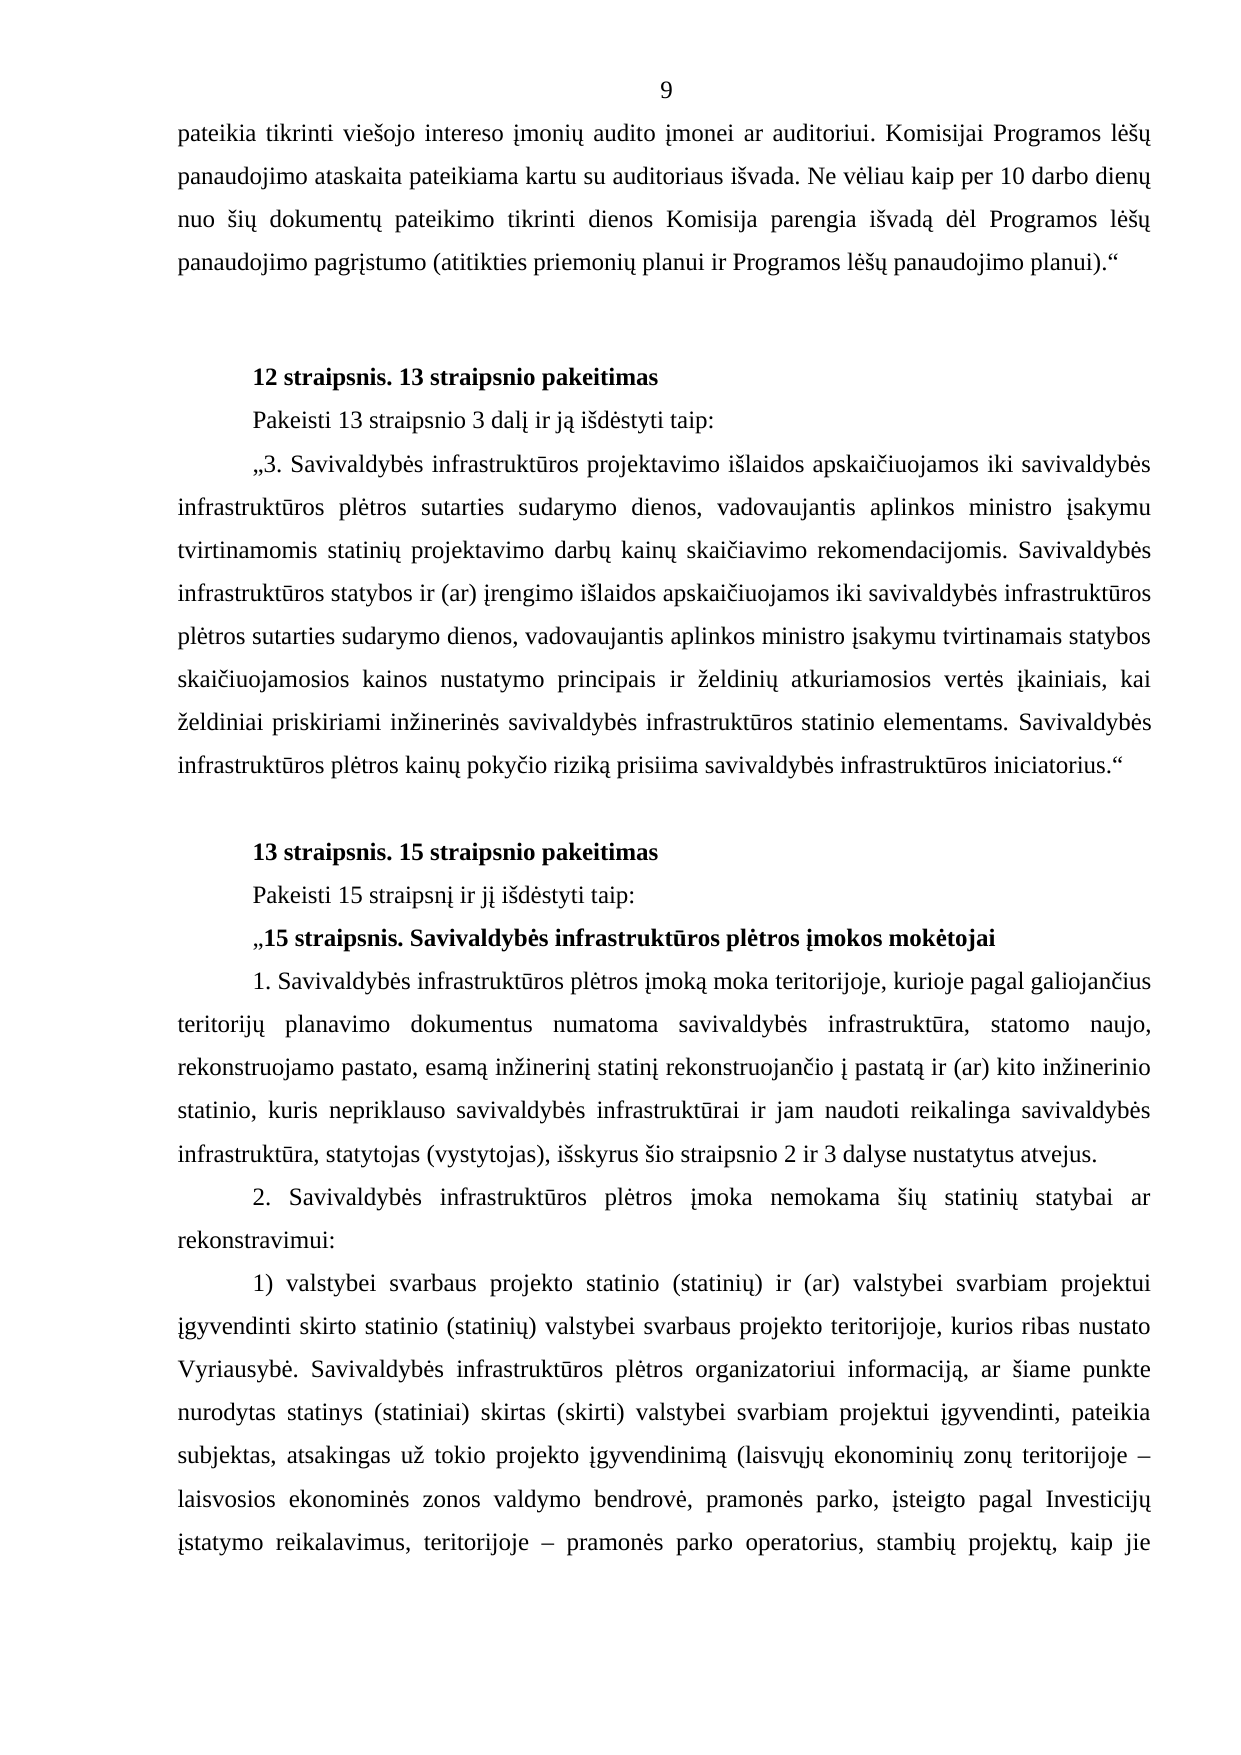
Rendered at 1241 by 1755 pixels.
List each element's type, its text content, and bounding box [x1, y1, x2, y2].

text 12 straipsnis. 13 straipsnio pakeitimas [177, 362, 1152, 391]
text Pakeisti 15 straipsnį ir jį išdėstyti taip: [177, 880, 1152, 909]
text 1. Savivaldybės infrastruktūros plėtros įmoką moka teritorijoje, kurioje pagal galiojančius teritorijų planavimo dokumentus numatoma savivaldybės infrastruktūra, statomo naujo, rekonstruojamo pastato, esamą inžinerinį statinį rekonstruojančio į pastatą ir (ar) kito inžinerinio statinio, kuris nepriklauso savivaldybės infrastruktūrai ir jam naudoti reikalinga savivaldybės infrastruktūra, statytojas (vystytojas), išskyrus šio straipsnio 2 ir 3 dalyse nustatytus atvejus. [177, 966, 1152, 1167]
text pateikia tikrinti viešojo intereso įmonių audito įmonei ar auditoriui. Komisijai Programos lėšų panaudojimo ataskaita pateikiama kartu su auditoriaus išvada. Ne vėliau kaip per 10 darbo dienų nuo šių dokumentų pateikimo tikrinti dienos Komisija parengia išvadą dėl Programos lėšų panaudojimo pagrįstumo (atitikties priemonių planui ir Programos lėšų panaudojimo planui).“ [177, 118, 1152, 276]
text 13 straipsnis. 15 straipsnio pakeitimas [177, 837, 1152, 866]
text 1) valstybei svarbaus projekto statinio (statinių) ir (ar) valstybei svarbiam projektui įgyvendinti skirto statinio (statinių) valstybei svarbaus projekto teritorijoje, kurios ribas nustato Vyriausybė. Savivaldybės infrastruktūros plėtros organizatoriui informaciją, ar šiame punkte nurodytas statinys (statiniai) skirtas (skirti) valstybei svarbiam projektui įgyvendinti, pateikia subjektas, atsakingas už tokio projekto įgyvendinimą (laisvųjų ekonominių zonų teritorijoje – laisvosios ekonominės zonos valdymo bendrovė, pramonės parko, įsteigto pagal Investicijų įstatymo reikalavimus, teritorijoje – pramonės parko operatorius, stambių projektų, kaip jie [177, 1268, 1152, 1556]
text 2. Savivaldybės infrastruktūros plėtros įmoka nemokama šių statinių statybai ar rekonstravimui: [177, 1182, 1152, 1254]
text Pakeisti 13 straipsnio 3 dalį ir ją išdėstyti taip: [177, 406, 1152, 434]
text „15 straipsnis. Savivaldybės infrastruktūros plėtros įmokos mokėtojai [177, 923, 1152, 952]
text „3. Savivaldybės infrastruktūros projektavimo išlaidos apskaičiuojamos iki savivaldybės infrastruktūros plėtros sutarties sudarymo dienos, vadovaujantis aplinkos ministro įsakymu tvirtinamomis statinių projektavimo darbų kainų skaičiavimo rekomendacijomis. Savivaldybės infrastruktūros statybos ir (ar) įrengimo išlaidos apskaičiuojamos iki savivaldybės infrastruktūros plėtros sutarties sudarymo dienos, vadovaujantis aplinkos ministro įsakymu tvirtinamais statybos skaičiuojamosios kainos nustatymo principais ir želdinių atkuriamosios vertės įkainiais, kai želdiniai priskiriami inžinerinės savivaldybės infrastruktūros statinio elementams. Savivaldybės infrastruktūros plėtros kainų pokyčio riziką prisiima savivaldybės infrastruktūros iniciatorius.“ [177, 449, 1152, 779]
